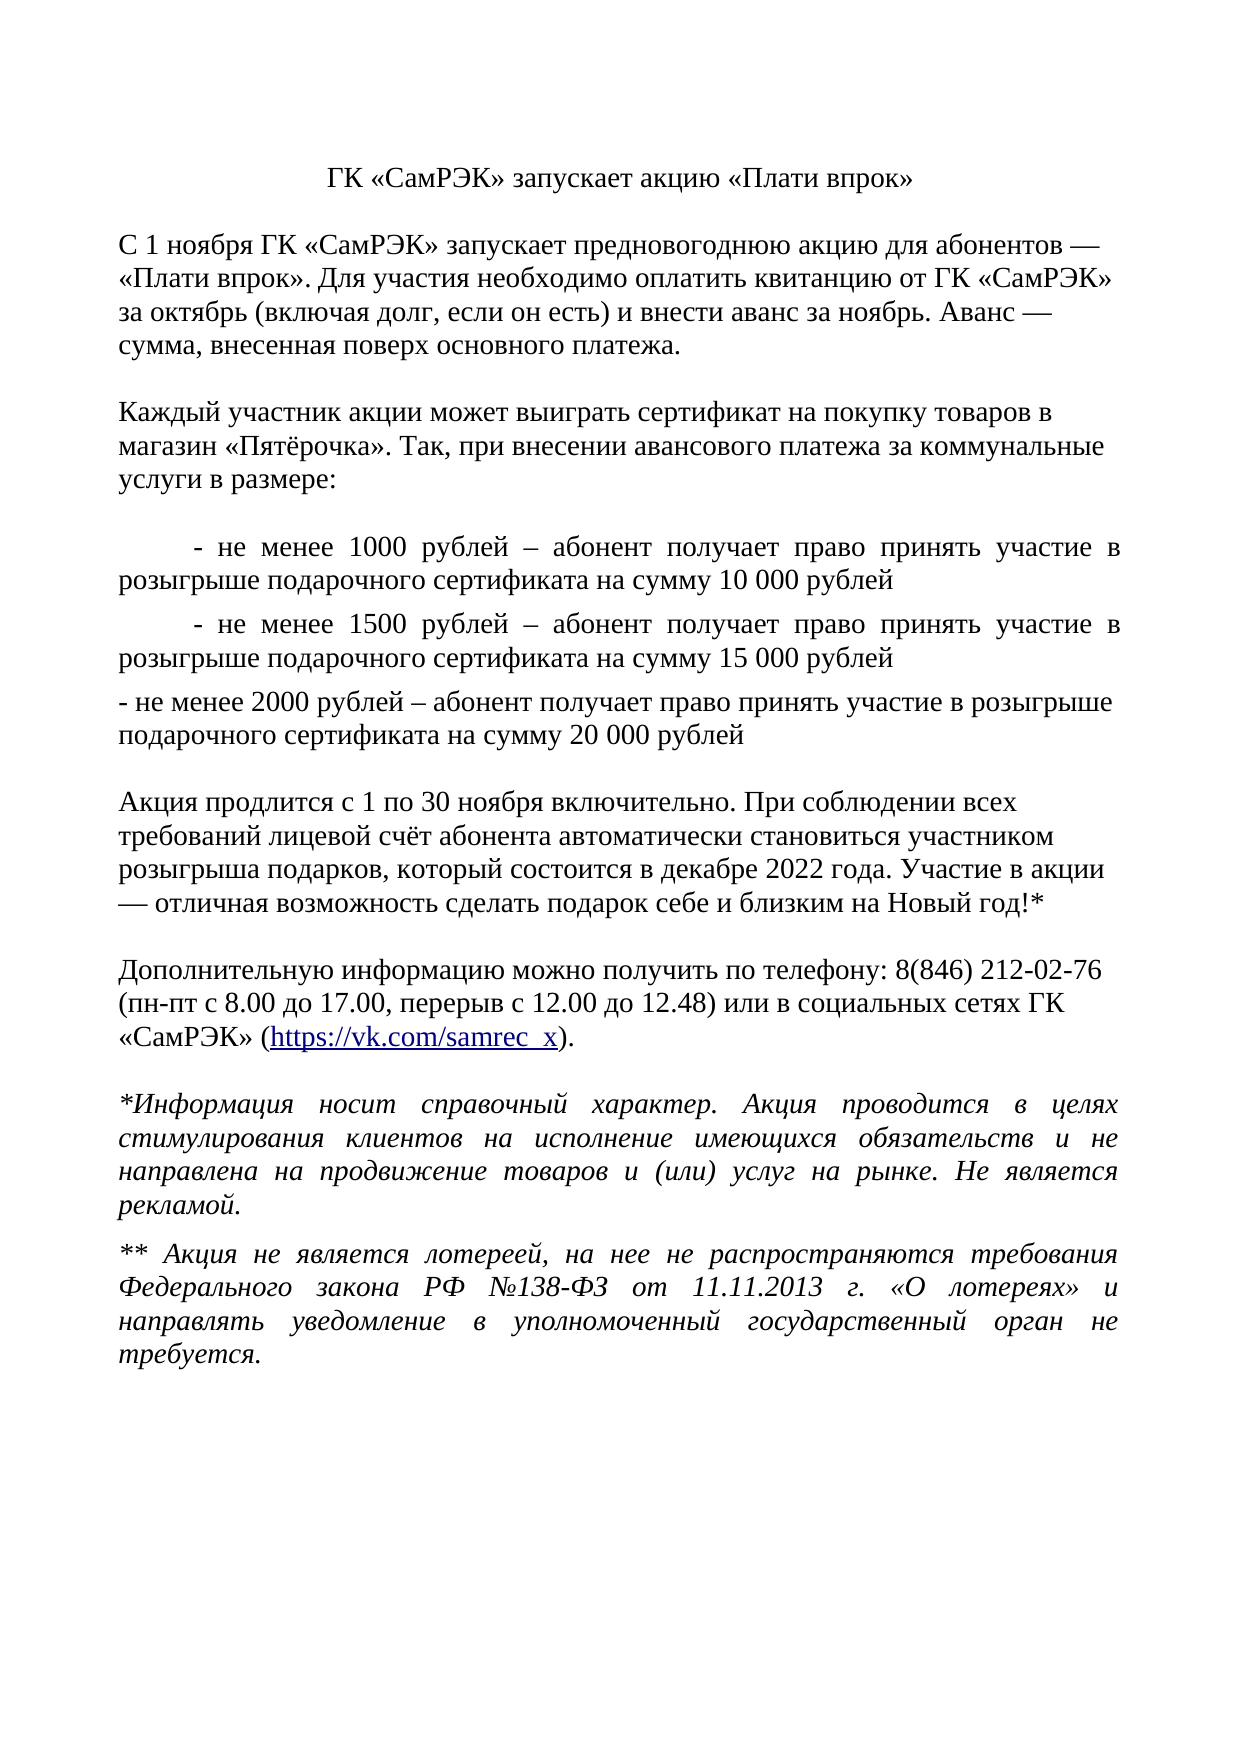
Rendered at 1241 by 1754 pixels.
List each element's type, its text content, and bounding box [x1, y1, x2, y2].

text Акция продлится с 1 по 30 ноября включительно. При соблюдении всех требований лицевой счёт абонента автоматически становиться участником розыгрыша подарков, который состоится в декабре 2022 года. Участие в акции — отличная возможность сделать подарок себе и близким на Новый год!* [118, 784, 1122, 918]
text С 1 ноября ГК «СамРЭК» запускает предновогоднюю акцию для абонентов — «Плати впрок». Для участия необходимо оплатить квитанцию от ГК «СамРЭК» за октябрь (включая долг, если он есть) и внести аванс за ноябрь. Аванс — сумма, внесенная поверх основного платежа. [118, 227, 1122, 361]
text Каждый участник акции может выиграть сертификат на покупку товаров в магазин «Пятёрочка». Так, при внесении авансового платежа за коммунальные услуги в размере: [118, 394, 1122, 495]
text ** Акция не является лотереей, на нее не распространяются требования Федерального закона РФ №138-ФЗ от 11.11.2013 г. «О лотереях» и направлять уведомление в уполномоченный государственный орган не требуется. [118, 1236, 1122, 1370]
text - не менее 1000 рублей – абонент получает право принять участие в розыгрыше подарочного сертификата на сумму 10 000 рублей [118, 529, 1122, 596]
text ГК «СамРЭК» запускает акцию «Плати впрок» [118, 160, 1122, 193]
text - не менее 1500 рублей – абонент получает право принять участие в розыгрыше подарочного сертификата на сумму 15 000 рублей [118, 606, 1122, 673]
text *Информация носит справочный характер. Акция проводится в целях стимулирования клиентов на исполнение имеющихся обязательств и не направлена на продвижение товаров и (или) услуг на рынке. Не является рекламой. [118, 1086, 1122, 1220]
text - не менее 2000 рублей – абонент получает право принять участие в розыгрыше подарочного сертификата на сумму 20 000 рублей [118, 684, 1122, 751]
text Дополнительную информацию можно получить по телефону: 8(846) 212-02-76 (пн-пт с 8.00 до 17.00, перерыв с 12.00 до 12.48) или в социальных сетях ГК «СамРЭК» (https://vk.com/samrec_x). [118, 952, 1122, 1053]
